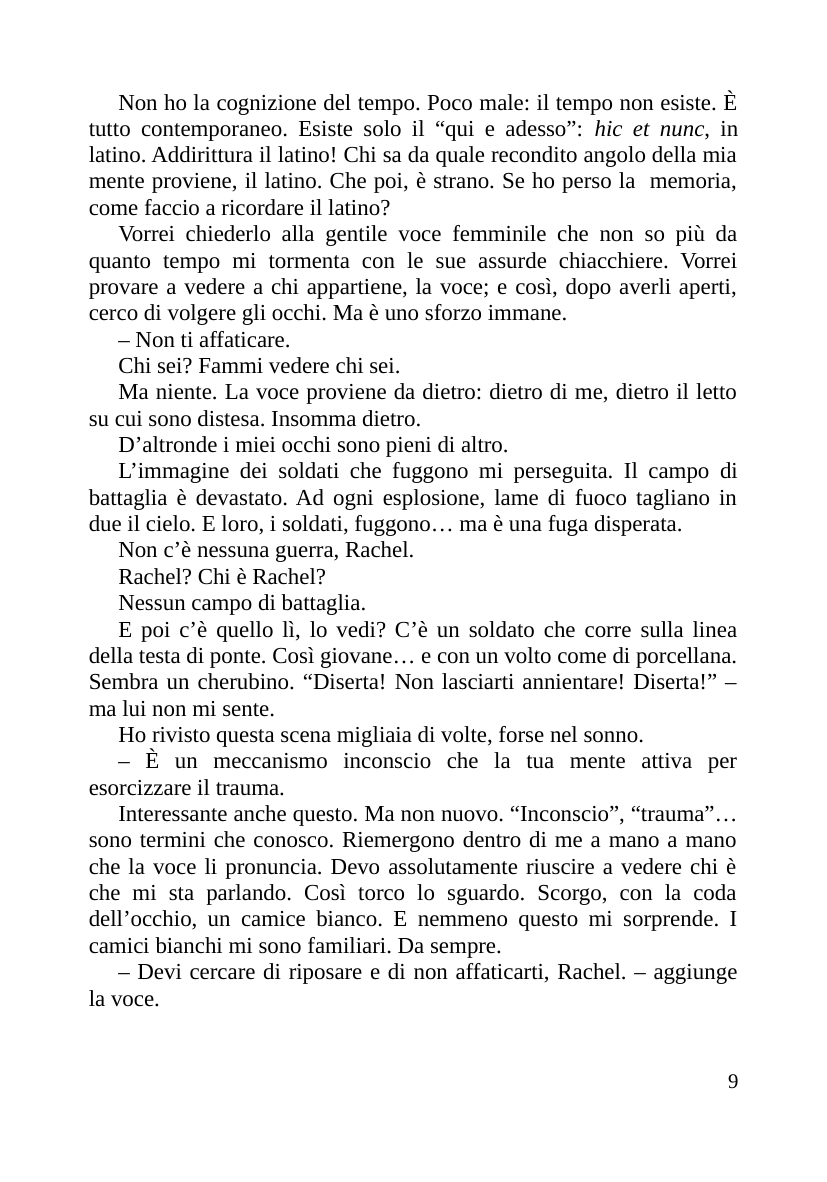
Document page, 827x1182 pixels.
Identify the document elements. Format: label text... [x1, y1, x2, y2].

text E poi c’è quello lì, lo vedi? C’è un soldato che corre sulla linea della testa di ponte. Così giovane… e con un volto come di porcellana. Sembra un cherubino. “Diserta! Non lasciarti annientare! Diserta!” – ma lui non mi sente. [88, 616, 738, 721]
text Ho rivisto questa scena migliaia di volte, forse nel sonno. [88, 721, 738, 747]
text Chi sei? Fammi vedere chi sei. [88, 352, 738, 378]
text L’immagine dei soldati che fuggono mi perseguita. Il campo di battaglia è devastato. Ad ogni esplosione, lame di fuoco tagliano in due il cielo. E loro, i soldati, fuggono… ma è una fuga disperata. [88, 457, 738, 537]
text Ma niente. La voce proviene da dietro: dietro di me, dietro il letto su cui sono distesa. Insomma dietro. [88, 378, 738, 431]
text Non c’è nessuna guerra, Rachel. [88, 537, 738, 563]
text Vorrei chiederlo alla gentile voce femminile che non so più da quanto tempo mi tormenta con le sue assurde chiacchiere. Vorrei provare a vedere a chi appartiene, la voce; e così, dopo averli aperti, cerco di volgere gli occhi. Ma è uno sforzo immane. [88, 220, 738, 326]
text – È un meccanismo inconscio che la tua mente attiva per esorcizzare il trauma. [88, 747, 738, 800]
text Interessante anche questo. Ma non nuovo. “Inconscio”, “trauma”… sono termini che conosco. Riemergono dentro di me a mano a mano che la voce li pronuncia. Devo assolutamente riuscire a vedere chi è che mi sta parlando. Così torco lo sguardo. Scorgo, con la coda dell’occhio, un camice bianco. E nemmeno questo mi sorprende. I camici bianchi mi sono familiari. Da sempre. [88, 800, 738, 958]
text D’altronde i miei occhi sono pieni di altro. [88, 431, 738, 457]
text – Non ti affaticare. [88, 326, 738, 352]
text Nessun campo di battaglia. [88, 589, 738, 616]
text Rachel? Chi è Rachel? [88, 563, 738, 589]
text Non ho la cognizione del tempo. Poco male: il tempo non esiste. È tutto contemporaneo. Esiste solo il “qui e adesso”: hic et nunc, in latino. Addirittura il latino! Chi sa da quale recondito angolo della mia mente proviene, il latino. Che poi, è strano. Se ho perso la memoria, come faccio a ricordare il latino? [88, 88, 738, 220]
text – Devi cercare di riposare e di non affaticarti, Rachel. – aggiunge la voce. [88, 958, 738, 1011]
